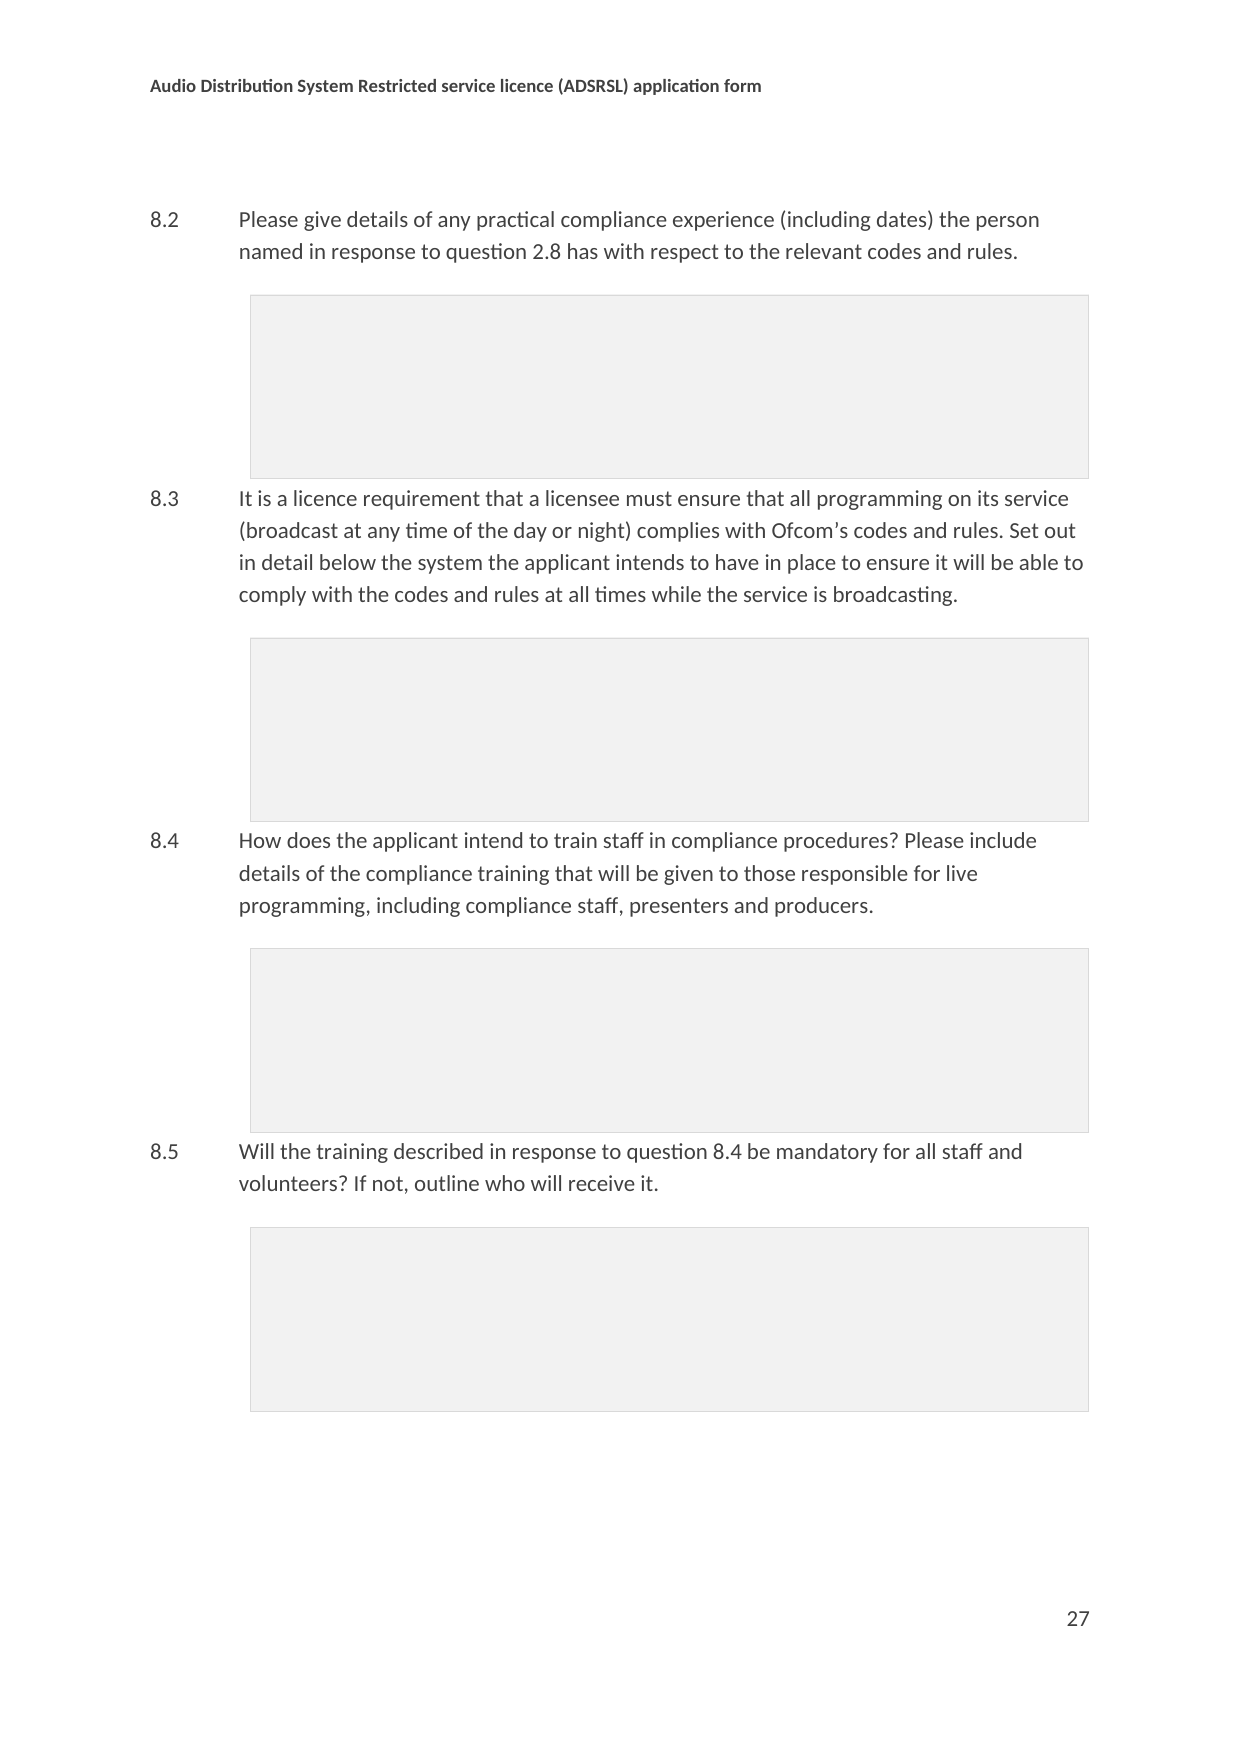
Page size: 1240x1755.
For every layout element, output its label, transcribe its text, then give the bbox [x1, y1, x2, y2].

list How does the applicant intend to train staff in compliance procedures? Please include details of the compliance training that will be given to those responsible for live programming, including compliance staff, presenters and producers. [150, 827, 1089, 919]
list Will the training described in response to question 8.4 be mandatory for all staff and volunteers? If not, outline who will receive it. [150, 1137, 1089, 1198]
list Please give details of any practical compliance experience (including dates) the person named in response to question 2.8 has with respect to the relevant codes and rules. [150, 205, 1089, 265]
list It is a licence requirement that a licensee must ensure that all programming on its service (broadcast at any time of the day or night) complies with Ofcom’s codes and rules. Set out in detail below the system the applicant intends to have in place to ensure it will be able to comply with the codes and rules at all times while the service is broadcasting. [150, 484, 1089, 608]
